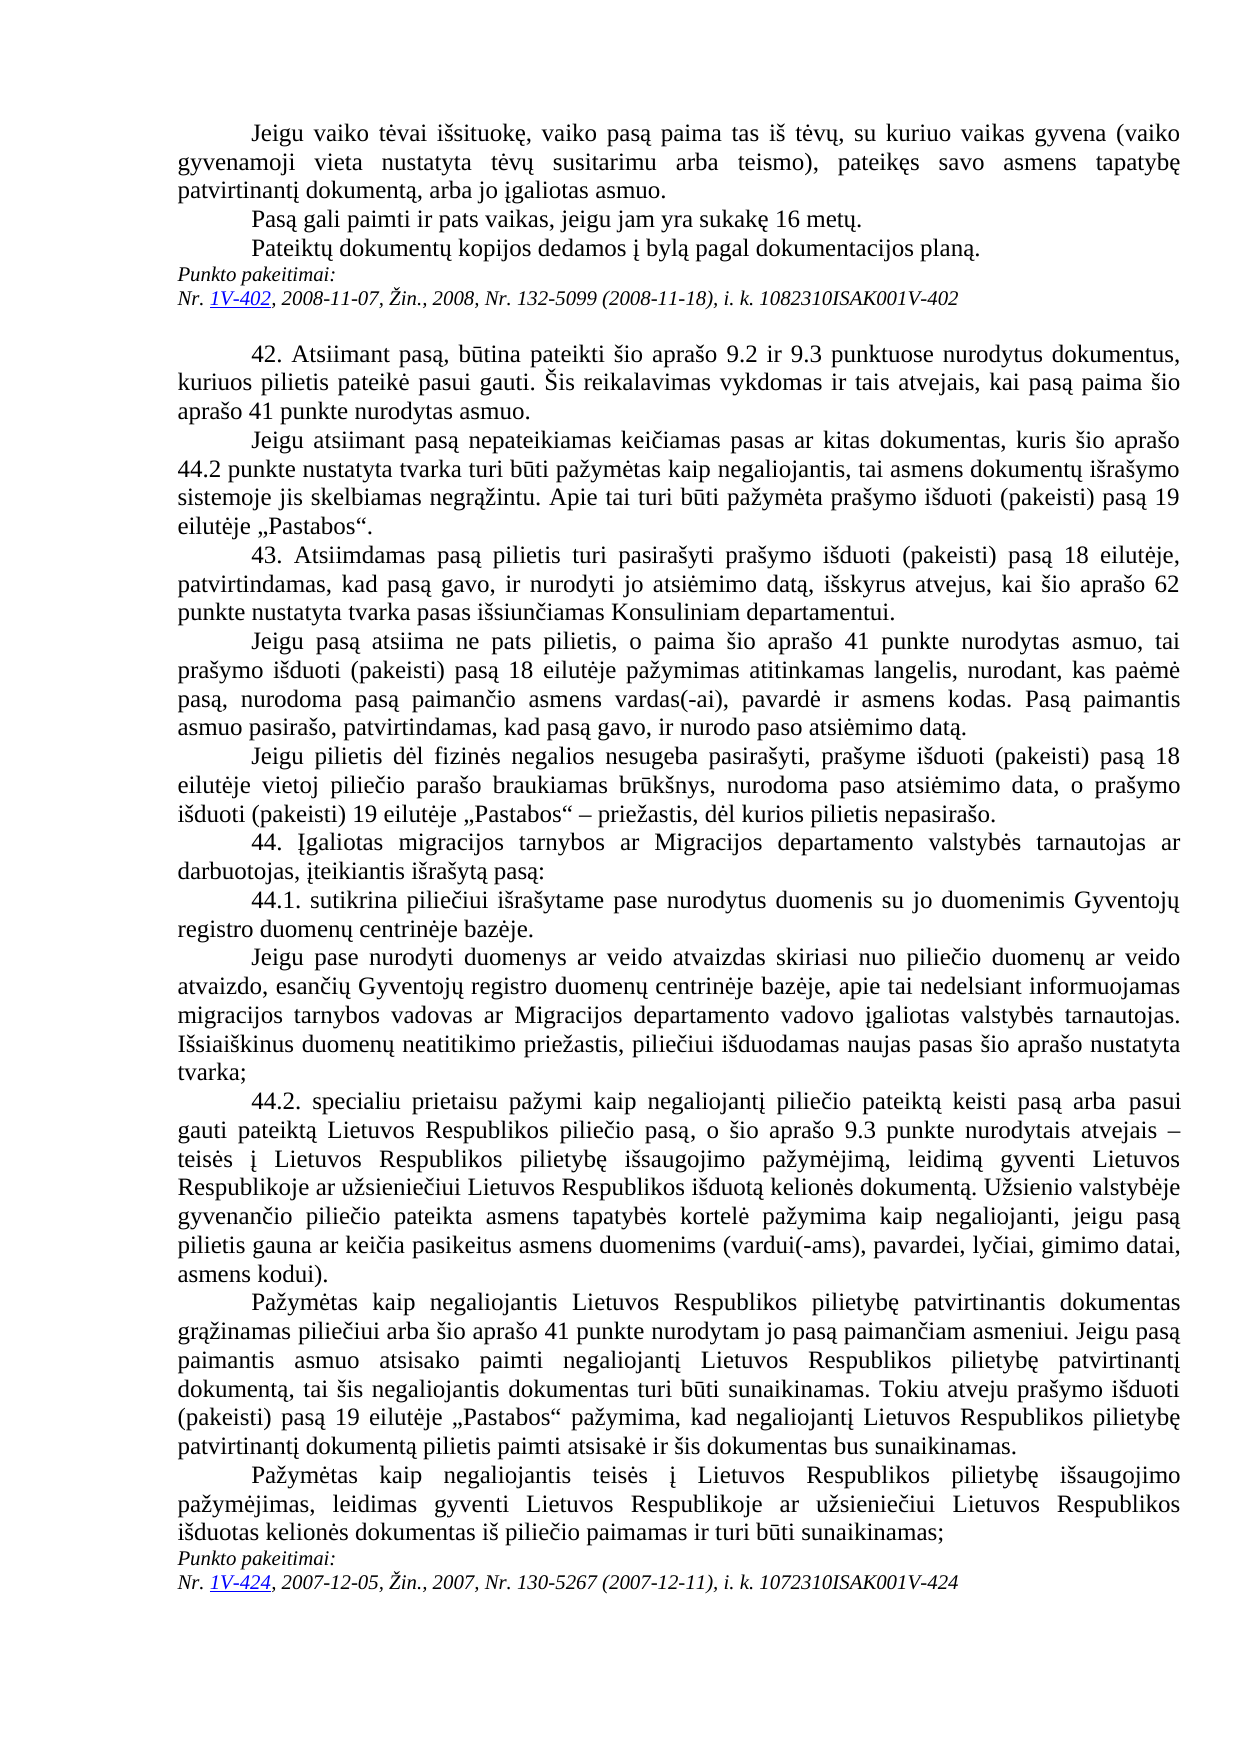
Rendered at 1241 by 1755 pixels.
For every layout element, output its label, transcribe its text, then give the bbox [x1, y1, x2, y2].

text Nr. 1V-424, 2007-12-05, Žin., 2007, Nr. 130-5267 (2007-12-11), i. k. 1072310ISAK001V-424 [177, 1570, 1181, 1594]
text 44.2. specialiu prietaisu pažymi kaip negaliojantį piliečio pateiktą keisti pasą arba pasui gauti pateiktą Lietuvos Respublikos piliečio pasą, o šio aprašo 9.3 punkte nurodytais atvejais – teisės į Lietuvos Respublikos pilietybę išsaugojimo pažymėjimą, leidimą gyventi Lietuvos Respublikoje ar užsieniečiui Lietuvos Respublikos išduotą kelionės dokumentą. Užsienio valstybėje gyvenančio piliečio pateikta asmens tapatybės kortelė pažymima kaip negaliojanti, jeigu pasą pilietis gauna ar keičia pasikeitus asmens duomenims (vardui(-ams), pavardei, lyčiai, gimimo datai, asmens kodui). [177, 1086, 1181, 1287]
text Pasą gali paimti ir pats vaikas, jeigu jam yra sukakę 16 metų. [177, 204, 1181, 233]
text 44.1. sutikrina piliečiui išrašytame pase nurodytus duomenis su jo duomenimis Gyventojų registro duomenų centrinėje bazėje. [177, 885, 1181, 942]
text Pažymėtas kaip negaliojantis teisės į Lietuvos Respublikos pilietybę išsaugojimo pažymėjimas, leidimas gyventi Lietuvos Respublikoje ar užsieniečiui Lietuvos Respublikos išduotas kelionės dokumentas iš piliečio paimamas ir turi būti sunaikinamas; [177, 1460, 1181, 1546]
text 43. Atsiimdamas pasą pilietis turi pasirašyti prašymo išduoti (pakeisti) pasą 18 eilutėje, patvirtindamas, kad pasą gavo, ir nurodyti jo atsiėmimo datą, išskyrus atvejus, kai šio aprašo 62 punkte nustatyta tvarka pasas išsiunčiamas Konsuliniam departamentui. [177, 540, 1181, 626]
text 44. Įgaliotas migracijos tarnybos ar Migracijos departamento valstybės tarnautojas ar darbuotojas, įteikiantis išrašytą pasą: [177, 827, 1181, 885]
text Punkto pakeitimai: [177, 262, 1181, 286]
text Jeigu pase nurodyti duomenys ar veido atvaizdas skiriasi nuo piliečio duomenų ar veido atvaizdo, esančių Gyventojų registro duomenų centrinėje bazėje, apie tai nedelsiant informuojamas migracijos tarnybos vadovas ar Migracijos departamento vadovo įgaliotas valstybės tarnautojas. Išsiaiškinus duomenų neatitikimo priežastis, piliečiui išduodamas naujas pasas šio aprašo nustatyta tvarka; [177, 942, 1181, 1086]
text Punkto pakeitimai: [177, 1546, 1181, 1570]
text Jeigu pasą atsiima ne pats pilietis, o paima šio aprašo 41 punkte nurodytas asmuo, tai prašymo išduoti (pakeisti) pasą 18 eilutėje pažymimas atitinkamas langelis, nurodant, kas paėmė pasą, nurodoma pasą paimančio asmens vardas(-ai), pavardė ir asmens kodas. Pasą paimantis asmuo pasirašo, patvirtindamas, kad pasą gavo, ir nurodo paso atsiėmimo datą. [177, 626, 1181, 741]
text 42. Atsiimant pasą, būtina pateikti šio aprašo 9.2 ir 9.3 punktuose nurodytus dokumentus, kuriuos pilietis pateikė pasui gauti. Šis reikalavimas vykdomas ir tais atvejais, kai pasą paima šio aprašo 41 punkte nurodytas asmuo. [177, 339, 1181, 425]
text Jeigu atsiimant pasą nepateikiamas keičiamas pasas ar kitas dokumentas, kuris šio aprašo 44.2 punkte nustatyta tvarka turi būti pažymėtas kaip negaliojantis, tai asmens dokumentų išrašymo sistemoje jis skelbiamas negrąžintu. Apie tai turi būti pažymėta prašymo išduoti (pakeisti) pasą 19 eilutėje „Pastabos“. [177, 425, 1181, 540]
text Jeigu pilietis dėl fizinės negalios nesugeba pasirašyti, prašyme išduoti (pakeisti) pasą 18 eilutėje vietoj piliečio parašo braukiamas brūkšnys, nurodoma paso atsiėmimo data, o prašymo išduoti (pakeisti) 19 eilutėje „Pastabos“ – priežastis, dėl kurios pilietis nepasirašo. [177, 741, 1181, 827]
text Nr. 1V-402, 2008-11-07, Žin., 2008, Nr. 132-5099 (2008-11-18), i. k. 1082310ISAK001V-402 [177, 286, 1181, 310]
text Jeigu vaiko tėvai išsituokę, vaiko pasą paima tas iš tėvų, su kuriuo vaikas gyvena (vaiko gyvenamoji vieta nustatyta tėvų susitarimu arba teismo), pateikęs savo asmens tapatybę patvirtinantį dokumentą, arba jo įgaliotas asmuo. [177, 118, 1181, 204]
text Pateiktų dokumentų kopijos dedamos į bylą pagal dokumentacijos planą. [177, 233, 1181, 262]
text Pažymėtas kaip negaliojantis Lietuvos Respublikos pilietybę patvirtinantis dokumentas grąžinamas piliečiui arba šio aprašo 41 punkte nurodytam jo pasą paimančiam asmeniui. Jeigu pasą paimantis asmuo atsisako paimti negaliojantį Lietuvos Respublikos pilietybę patvirtinantį dokumentą, tai šis negaliojantis dokumentas turi būti sunaikinamas. Tokiu atveju prašymo išduoti (pakeisti) pasą 19 eilutėje „Pastabos“ pažymima, kad negaliojantį Lietuvos Respublikos pilietybę patvirtinantį dokumentą pilietis paimti atsisakė ir šis dokumentas bus sunaikinamas. [177, 1287, 1181, 1460]
